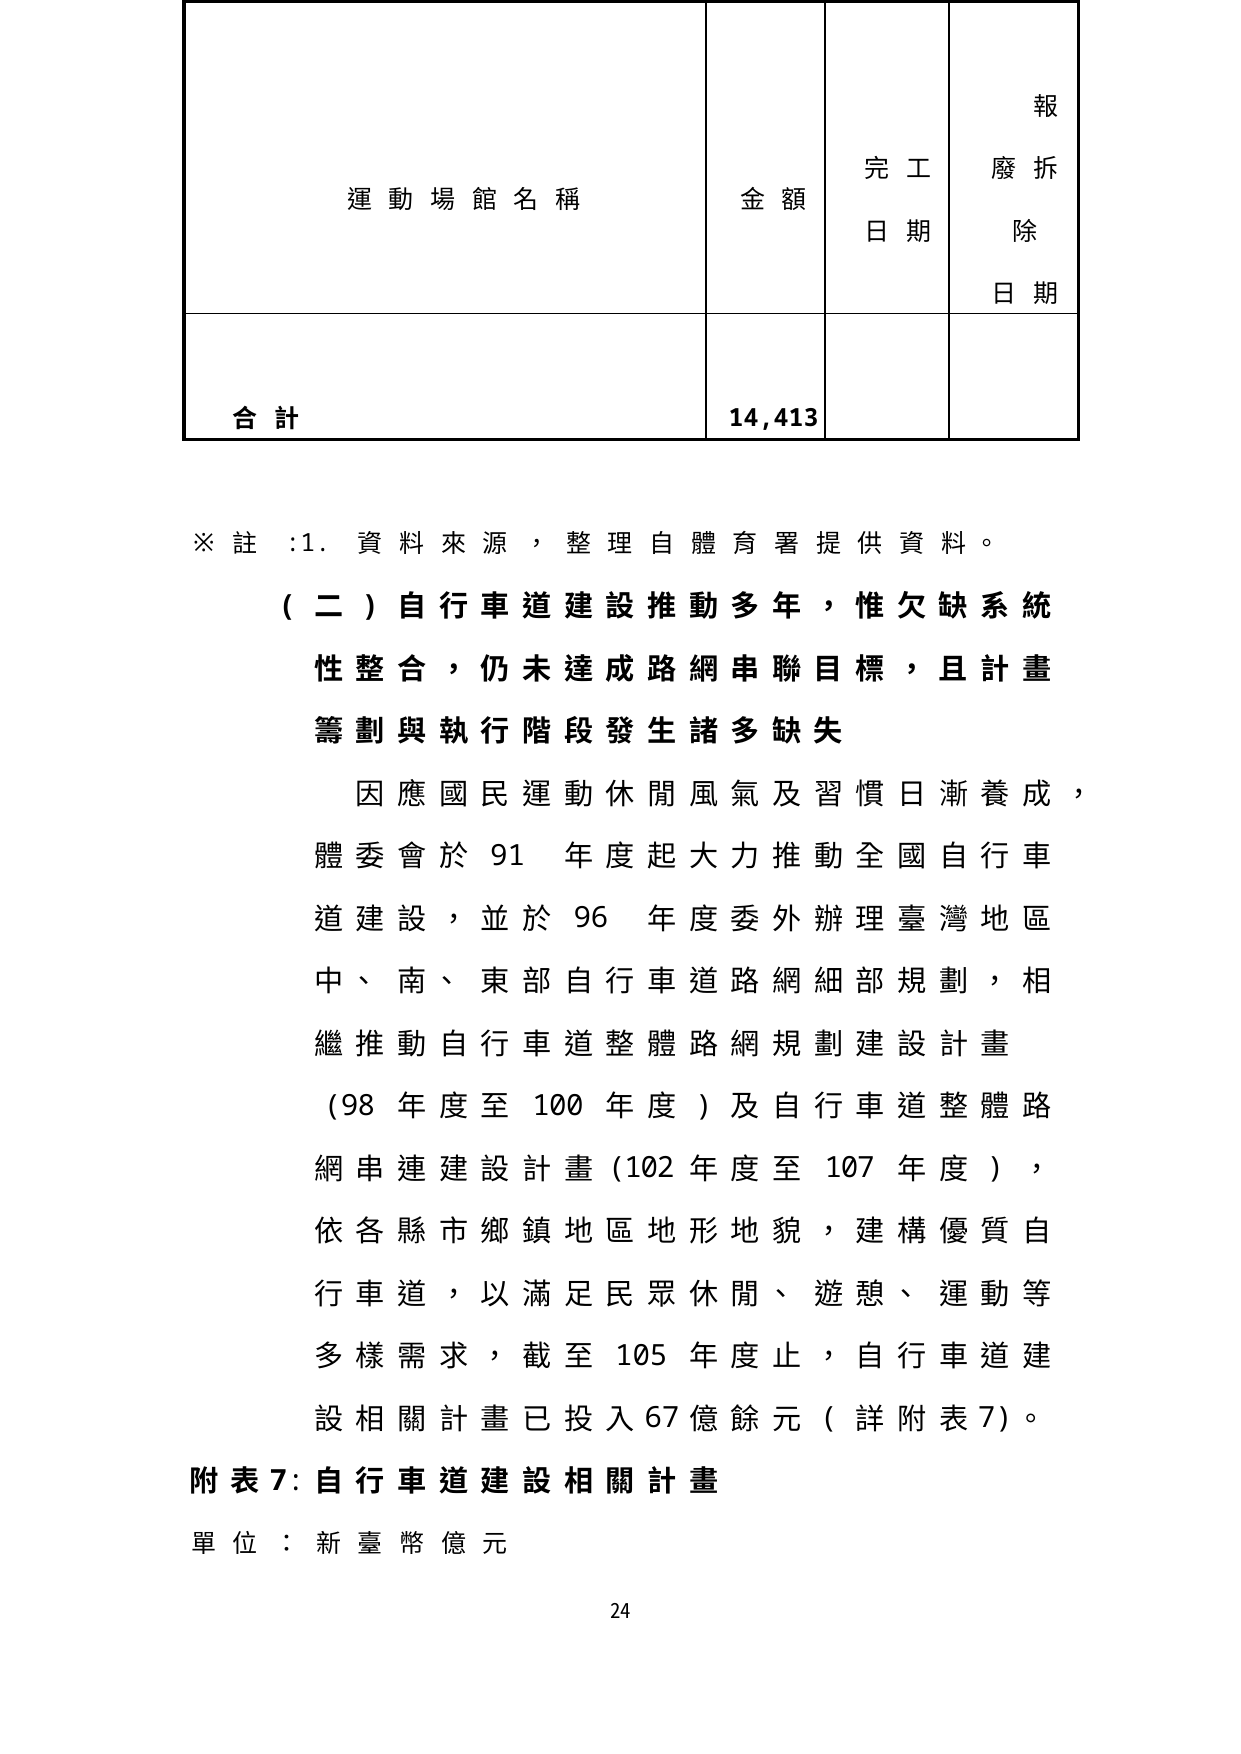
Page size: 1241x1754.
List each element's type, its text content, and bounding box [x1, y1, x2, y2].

table_cell 14,413 [707, 314, 824, 437]
text 因應國民運動休閒風氣及習慣日漸養成，體委會於91 年度起大力推動全國自行車道建設，並於96 年度委外辦理臺灣地區中、南、東部自行車道路網細部規劃，相繼推動自行車道整體路網規劃建設計畫(98年度至100年度)及自行車道整體路網串連建設計畫(102年度至107年度)，依各縣市鄉鎮地區地形地貌，建構優質自行車道，以滿足民眾休閒、遊憩、運動等多樣需求，截至105年度止，自行車道建設相關計畫已投入67億餘元(詳附表7)。 [271, 750, 1058, 1437]
text 附表7:自行車道建設相關計畫 單位：新臺幣億元 [183, 1437, 1058, 1562]
table_header 完工日期 [826, 3, 948, 312]
text ※註:1.資料來源，整理自體育署提供資料。 [183, 500, 1058, 562]
text (二)自行車道建設推動多年，惟欠缺系統性整合，仍未達成路網串聯目標，且計畫籌劃與執行階段發生諸多缺失 [242, 562, 1058, 750]
table_cell 合計 [186, 314, 705, 437]
table_header 報廢拆除 日期 [950, 3, 1077, 312]
table_cell [826, 314, 948, 437]
table_header 運動場館名稱 [186, 3, 705, 312]
table_cell [950, 314, 1077, 437]
table_header 金額 [707, 3, 824, 312]
